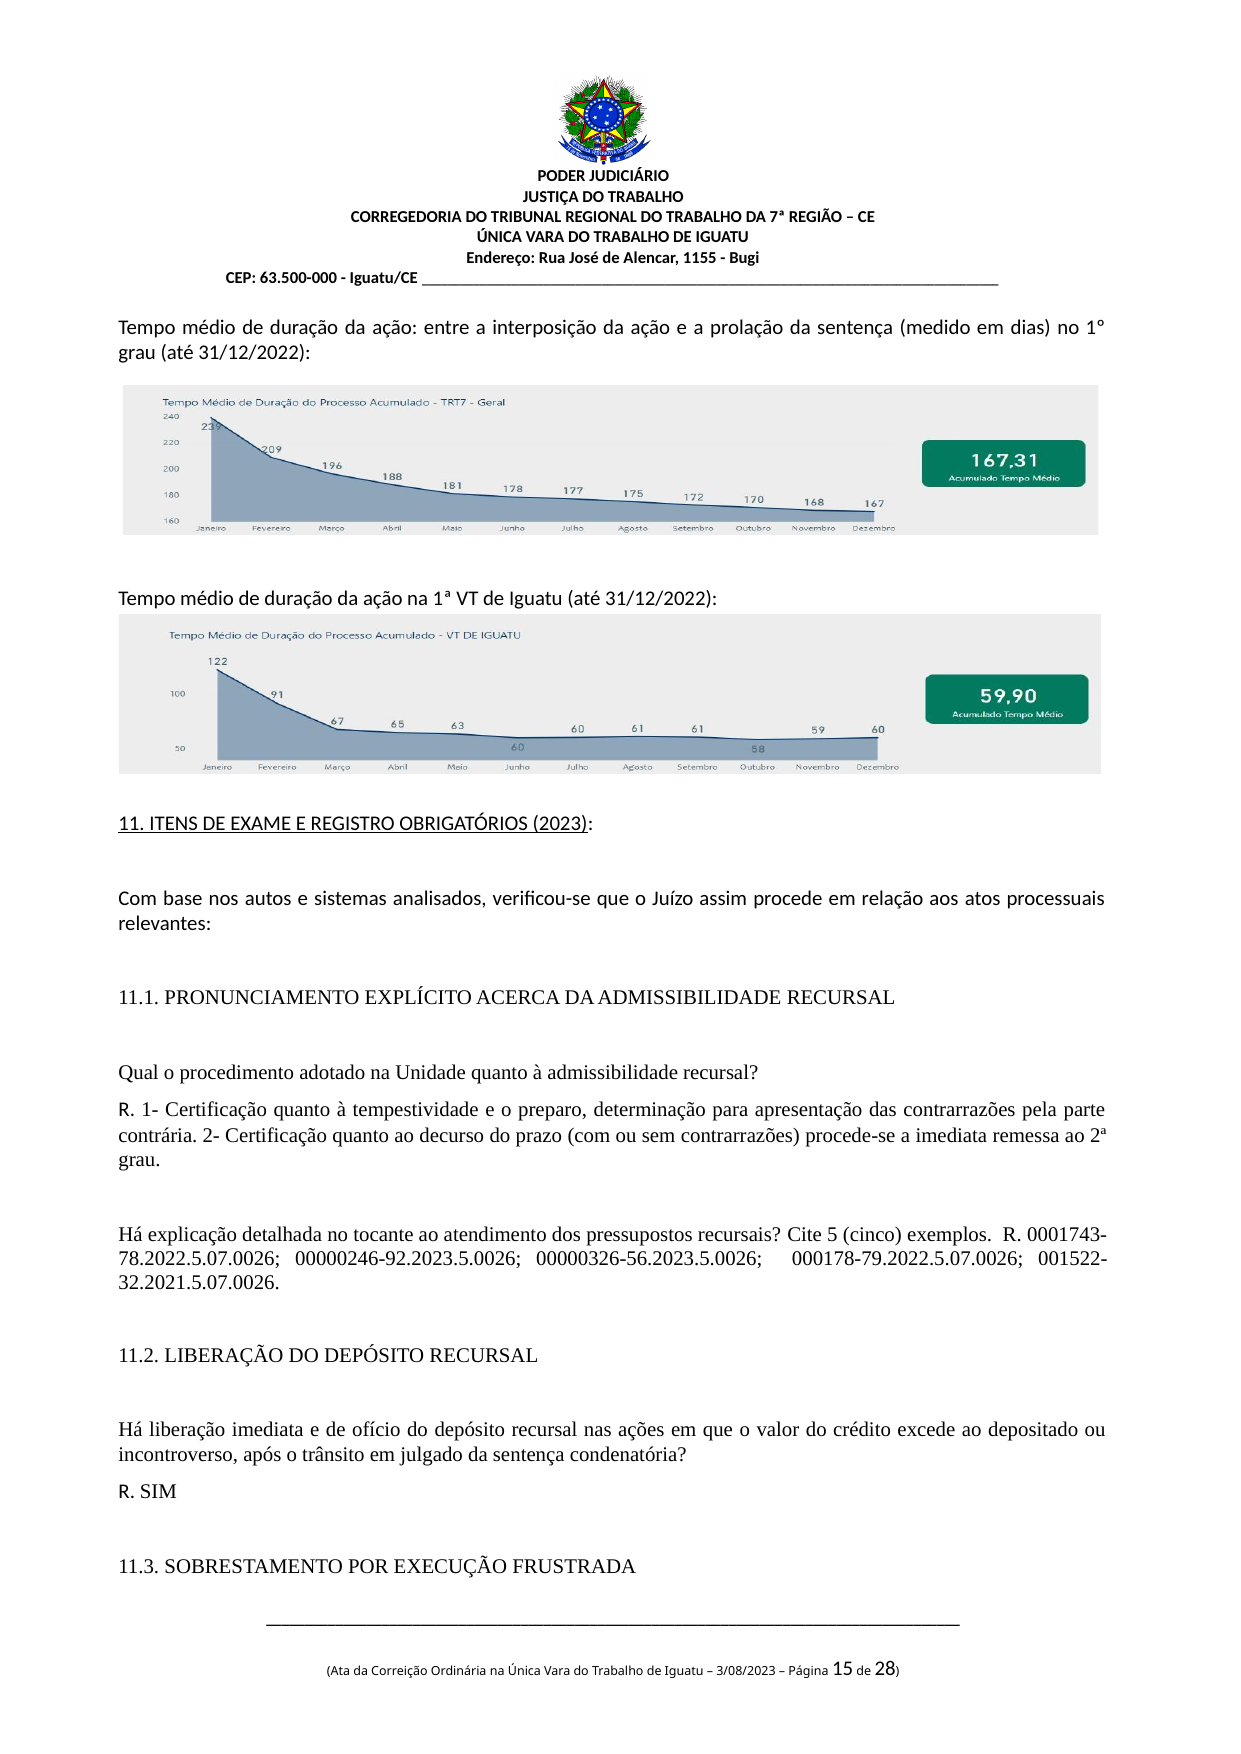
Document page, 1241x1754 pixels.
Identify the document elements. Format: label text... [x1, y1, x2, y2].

picture [118, 614, 1102, 774]
subtitle Qual o procedimento adotado na Unidade quanto à admissibilidade recursal? [118, 1060, 1107, 1084]
subtitle R. SIM [118, 1478, 1107, 1503]
picture [553, 73, 653, 166]
subtitle Há liberação imediata e de ofício do depósito recursal nas ações em que o valor do crédito excede ao depositado ou incontroverso, após o trânsito em julgado da sentença condenatória? [118, 1417, 1107, 1466]
subtitle 11. ITENS DE EXAME E REGISTRO OBRIGATÓRIOS (2023): [118, 810, 1107, 836]
picture [122, 385, 1099, 535]
subtitle Tempo médio de duração da ação na 1ª VT de Iguatu (até 31/12/2022): [118, 585, 1107, 611]
subtitle Com base nos autos e sistemas analisados, verificou-se que o Juízo assim procede em relação aos atos processuais relevantes: [118, 885, 1107, 936]
subtitle Tempo médio de duração da ação: entre a interposição da ação e a prolação da sentença (medido em dias) no 1º grau (até 31/12/2022): [118, 314, 1107, 365]
subtitle 11.1. PRONUNCIAMENTO EXPLÍCITO ACERCA DA ADMISSIBILIDADE RECURSAL [118, 985, 1107, 1009]
subtitle 11.3. SOBRESTAMENTO POR EXECUÇÃO FRUSTRADA [118, 1554, 1107, 1578]
subtitle R. 1- Certificação quanto à tempestividade e o preparo, determinação para apresentação das contrarrazões pela parte contrária. 2- Certificação quanto ao decurso do prazo (com ou sem contrarrazões) procede-se a imediata remessa ao 2ª grau. [118, 1096, 1107, 1171]
subtitle Há explicação detalhada no tocante ao atendimento dos pressupostos recursais? Cite 5 (cinco) exemplos. R. 0001743-78.2022.5.07.0026; 00000246-92.2023.5.0026; 00000326-56.2023.5.0026; 000178-79.2022.5.07.0026; 001522-32.2021.5.07.0026. [118, 1222, 1107, 1294]
subtitle 11.2. LIBERAÇÃO DO DEPÓSITO RECURSAL [118, 1343, 1107, 1367]
